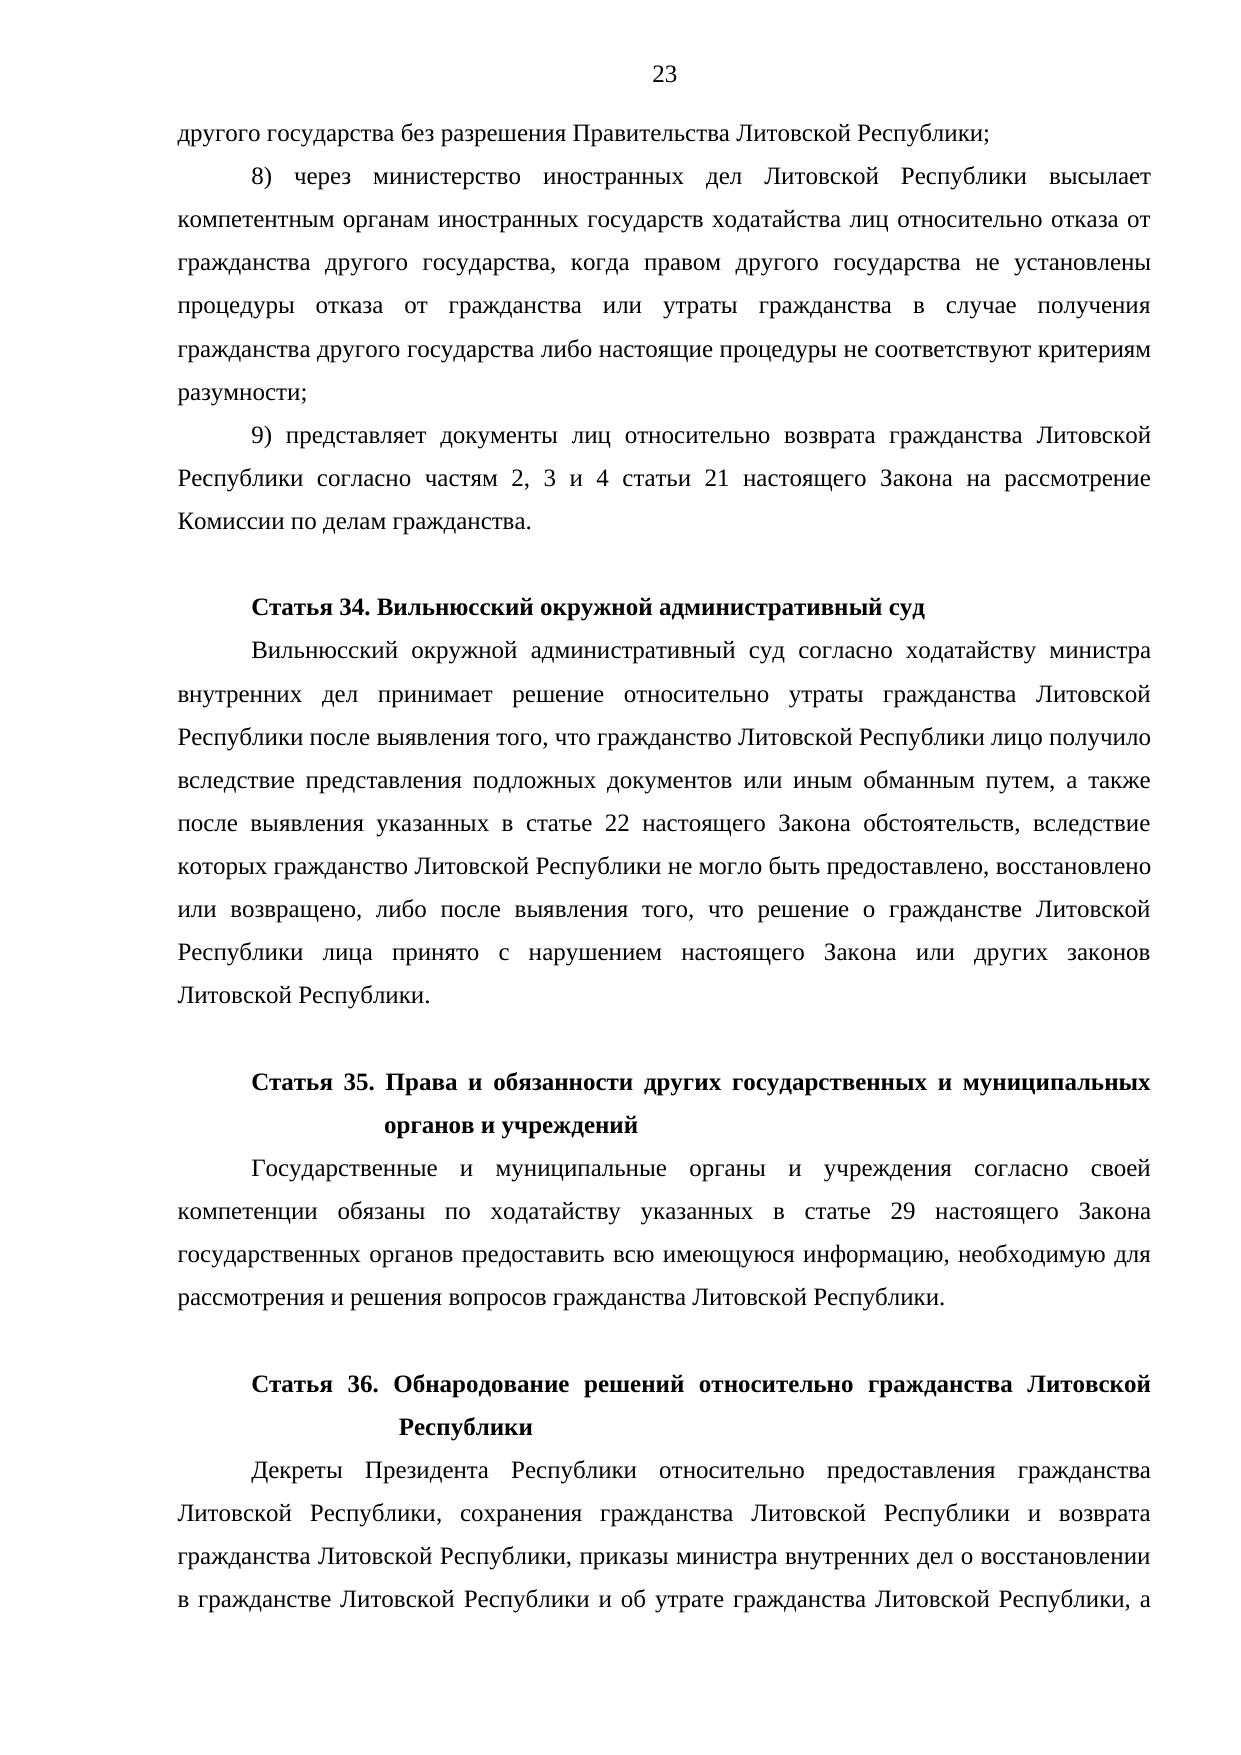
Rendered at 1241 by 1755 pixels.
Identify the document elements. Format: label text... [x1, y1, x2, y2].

text 8) через министерство иностранных дел Литовской Республики высылает компетентным органам иностранных государств ходатайства лиц относительно отказа от гражданства другого государства, когда правом другого государства не установлены процедуры отказа от гражданства или утраты гражданства в случае получения гражданства другого государства либо настоящие процедуры не соответствуют критериям разумности; [177, 161, 1152, 406]
text Вильнюсский окружной административный суд согласно ходатайству министра внутренних дел принимает решение относительно утраты гражданства Литовской Республики после выявления того, что гражданство Литовской Республики лицо получило вследствие представления подложных документов или иным обманным путем, а также после выявления указанных в статье 22 настоящего Закона обстоятельств, вследствие которых гражданство Литовской Республики не могло быть предоставлено, восстановлено или возвращено, либо после выявления того, что решение о гражданстве Литовской Республики лица принято с нарушением настоящего Закона или других законов Литовской Республики. [177, 636, 1152, 1009]
text Статья 36. Обнародование решений относительно гражданства Литовской Республики [251, 1369, 1152, 1441]
text Статья 34. Вильнюсский окружной административный суд [177, 592, 1152, 621]
text Статья 35. Права и обязанности других государственных и муниципальных органов и учреждений [251, 1067, 1152, 1139]
text Декреты Президента Республики относительно предоставления гражданства Литовской Республики, сохранения гражданства Литовской Республики и возврата гражданства Литовской Республики, приказы министра внутренних дел о восстановлении в гражданстве Литовской Республики и об утрате гражданства Литовской Республики, а [177, 1455, 1152, 1613]
text 9) представляет документы лиц относительно возврата гражданства Литовской Республики согласно частям 2, 3 и 4 статьи 21 настоящего Закона на рассмотрение Комиссии по делам гражданства. [177, 420, 1152, 535]
text другого государства без разрешения Правительства Литовской Республики; [177, 118, 1152, 147]
text Государственные и муниципальные органы и учреждения согласно своей компетенции обязаны по ходатайству указанных в статье 29 настоящего Закона государственных органов предоставить всю имеющуюся информацию, необходимую для рассмотрения и решения вопросов гражданства Литовской Республики. [177, 1153, 1152, 1311]
